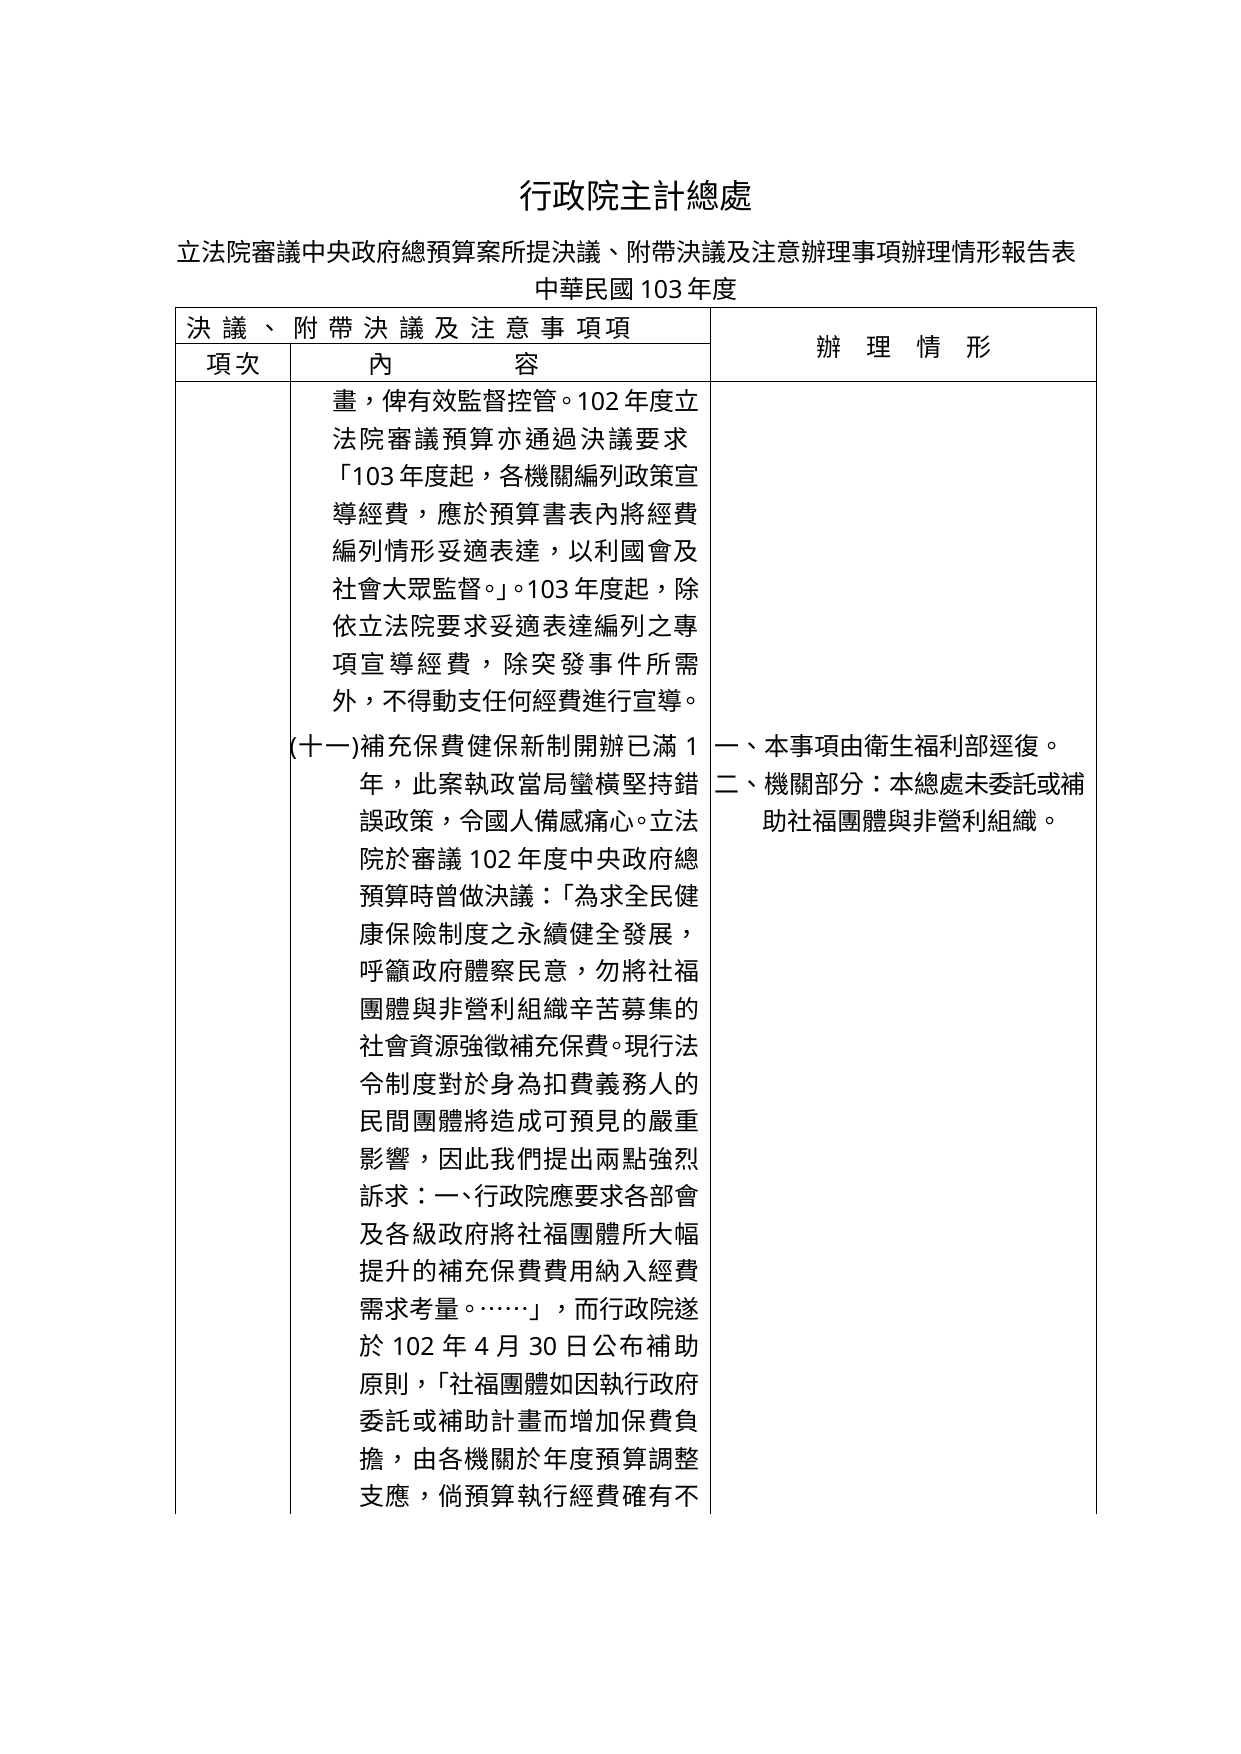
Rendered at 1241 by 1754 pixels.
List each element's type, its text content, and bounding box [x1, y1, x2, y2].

table_cell 決議、附帶決議及注意事項項 [176, 308, 710, 342]
table_cell 畫，俾有效監督控管。102年度立法院審議預算亦通過決議要求「103年度起，各機關編列政策宣導經費，應於預算書表內將經費編列情形妥適表達，以利國會及社會大眾監督。」。103年度起，除依立法院要求妥適表達編列之專項宣導經費，除突發事件所需外，不得動支任何經費進行宣導。 [291, 382, 710, 726]
table_cell 辦理情形 [711, 308, 1096, 381]
table_cell (十一)補充保費健保新制開辦已滿1 年，此案執政當局蠻橫堅持錯誤政策，令國人備感痛心。立法院於審議102年度中央政府總預算時曾做決議：「為求全民健康保險制度之永續健全發展，呼籲政府體察民意，勿將社福團體與非營利組織辛苦募集的社會資源強徵補充保費。現行法令制度對於身為扣費義務人的民間團體將造成可預見的嚴重影響，因此我們提出兩點強烈訴求：一、行政院應要求各部會及各級政府將社福團體所大幅提升的補充保費費用納入經費需求考量。……」，而行政院遂於102年4月30日公布補助原則，「社福團體如因執行政府委託或補助計畫而增加保費負擔，由各機關於年度預算調整支應，倘預算執行經費確有不 [291, 726, 710, 1513]
table_cell 一、本事項由衛生福利部逕復。 二、機關部分：本總處未委託或補助社福團體與非營利組織。 [711, 726, 1096, 1513]
table_cell 項次 [176, 344, 290, 381]
table_cell [176, 382, 290, 726]
table_cell 內 容 [291, 344, 710, 381]
table_cell [711, 382, 1096, 726]
table_header 行政院主計總處 立法院審議中央政府總預算案所提決議、附帶決議及注意辦理事項辦理情形報告表 中華民國103年度 [175, 157, 1096, 307]
table_cell [176, 726, 290, 1513]
